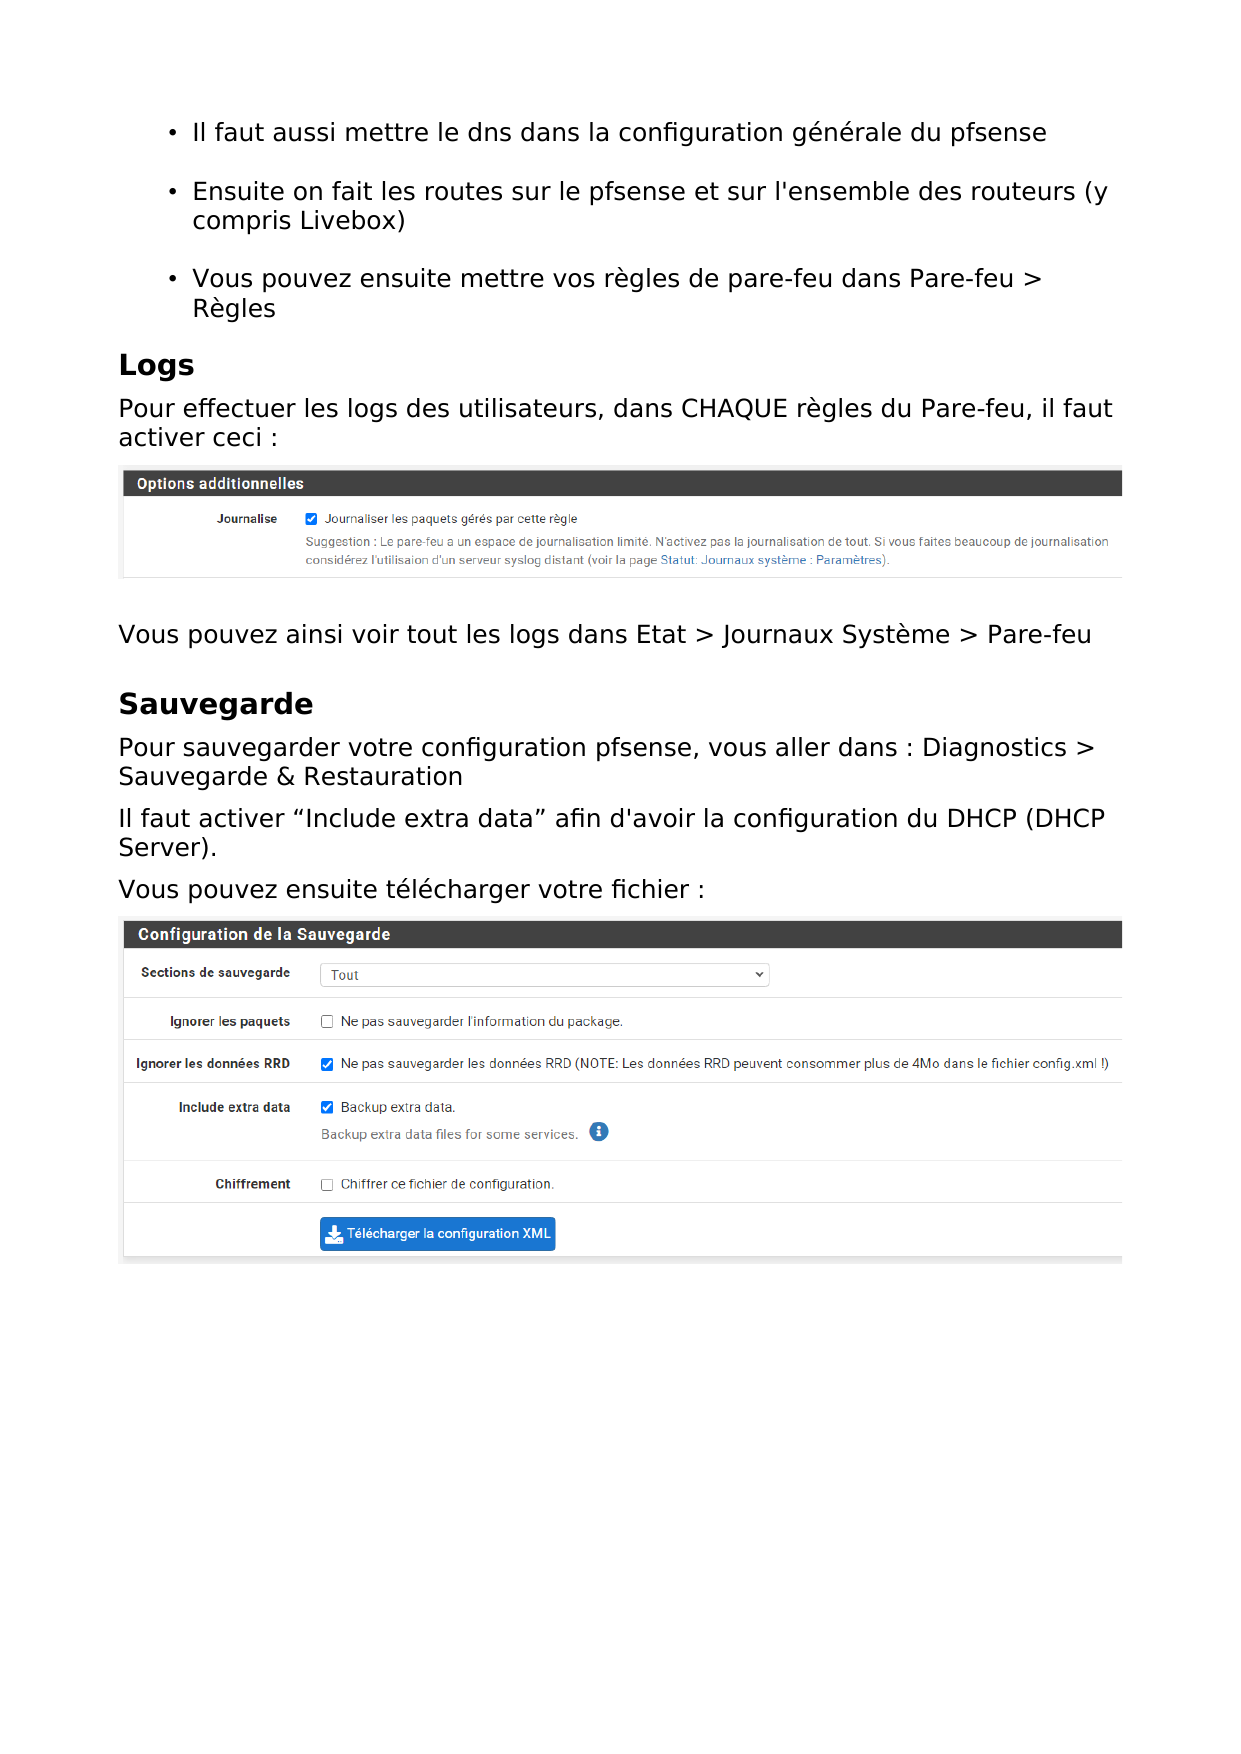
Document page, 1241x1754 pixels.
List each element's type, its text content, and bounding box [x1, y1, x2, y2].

text Vous pouvez ainsi voir tout les logs dans Etat > Journaux Système > Pare-feu [118, 620, 1122, 649]
text Pour effectuer les logs des utilisateurs, dans CHAQUE règles du Pare-feu, il faut activer ceci : [118, 394, 1122, 453]
list Il faut aussi mettre le dns dans la configuration générale du pfsense [177, 118, 1122, 147]
list Ensuite on fait les routes sur le pfsense et sur l'ensemble des routeurs (y compris Livebox) [177, 177, 1122, 235]
list Vous pouvez ensuite mettre vos règles de pare-feu dans Pare-feu > Règles [177, 264, 1122, 323]
subtitle Logs [118, 348, 1122, 382]
picture [118, 465, 1123, 579]
text Il faut activer “Include extra data” afin d'avoir la configuration du DHCP (DHCP Server). [118, 804, 1122, 863]
picture [118, 916, 1123, 1264]
text Vous pouvez ensuite télécharger votre fichier : [118, 875, 1122, 904]
subtitle Sauvegarde [118, 687, 1122, 721]
text Pour sauvegarder votre configuration pfsense, vous aller dans : Diagnostics > Sauvegarde & Restauration [118, 733, 1122, 792]
